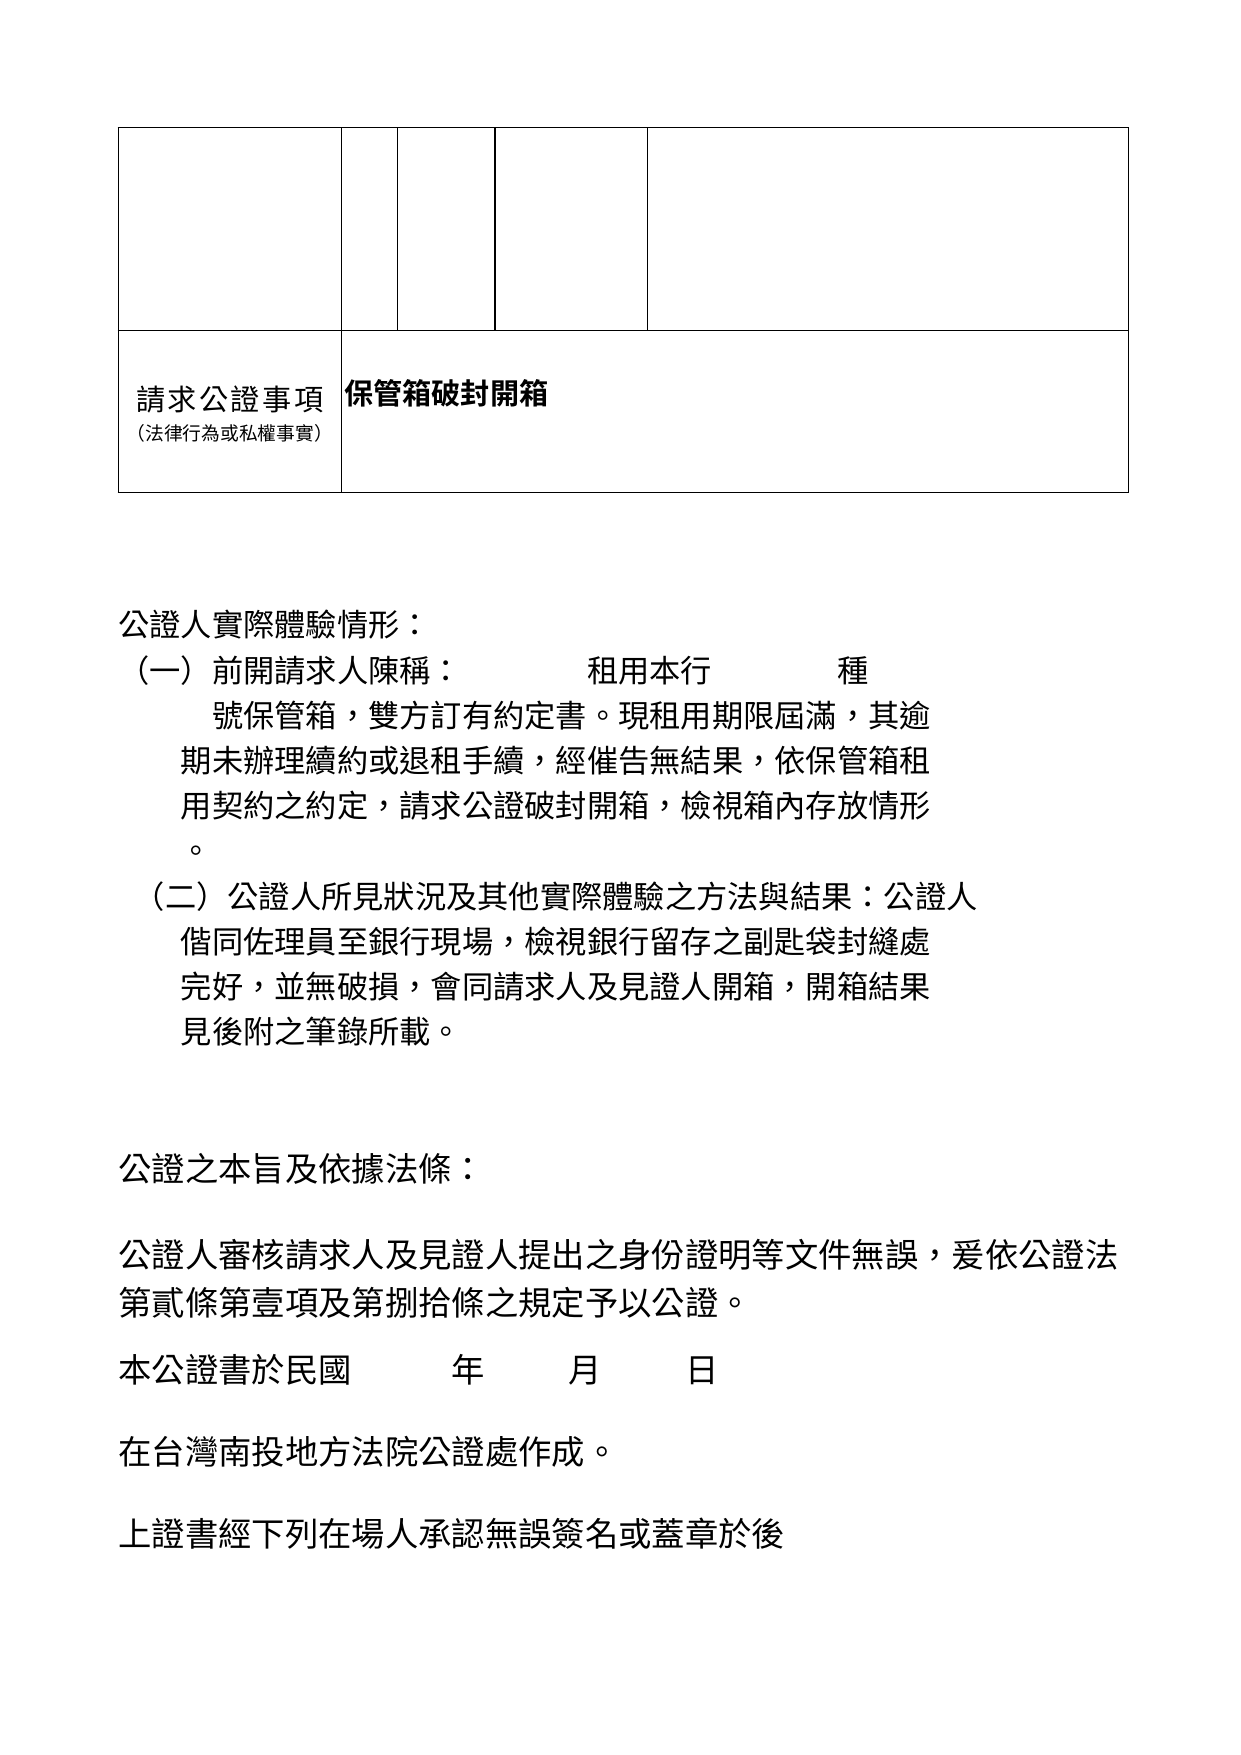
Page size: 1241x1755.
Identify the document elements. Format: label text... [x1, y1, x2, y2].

table_cell [342, 128, 397, 330]
text 偕同佐理員至銀行現場，檢視銀行留存之副匙袋封縫處 [118, 917, 1122, 962]
text 公證人審核請求人及見證人提出之身份證明等文件無誤，爰依公證法第貳條第壹項及第捌拾條之規定予以公證。 [118, 1229, 1122, 1325]
table_cell [648, 128, 1128, 330]
table_cell [398, 128, 494, 330]
table_cell 請求公證事項 （法律行為或私權事實） [119, 331, 341, 492]
text （二）公證人所見狀況及其他實際體驗之方法與結果：公證人 [118, 872, 1122, 917]
text 用契約之約定，請求公證破封開箱，檢視箱內存放情形 [118, 781, 1122, 827]
text 公證之本旨及依據法條： [118, 1143, 1122, 1191]
text 期未辦理續約或退租手續，經催告無結果，依保管箱租 [118, 736, 1122, 781]
text 上證書經下列在場人承認無誤簽名或蓋章於後 [118, 1508, 1122, 1556]
text 完好，並無破損，會同請求人及見證人開箱，開箱結果 [118, 962, 1122, 1007]
text 本公證書於民國 年 月 日 [118, 1344, 1122, 1392]
table_cell [119, 128, 341, 330]
text 見後附之筆錄所載。 [118, 1007, 1122, 1088]
text 。 [118, 827, 1122, 872]
text 號保管箱，雙方訂有約定書。現租用期限屆滿，其逾 [118, 691, 1122, 736]
text 在台灣南投地方法院公證處作成。 [118, 1426, 1122, 1474]
text （一）前開請求人陳稱： 租用本行 種 [118, 646, 1122, 691]
table_cell 保管箱破封開箱 [342, 331, 1128, 492]
table_cell [496, 128, 647, 330]
text 公證人實際體驗情形： [118, 601, 1122, 646]
